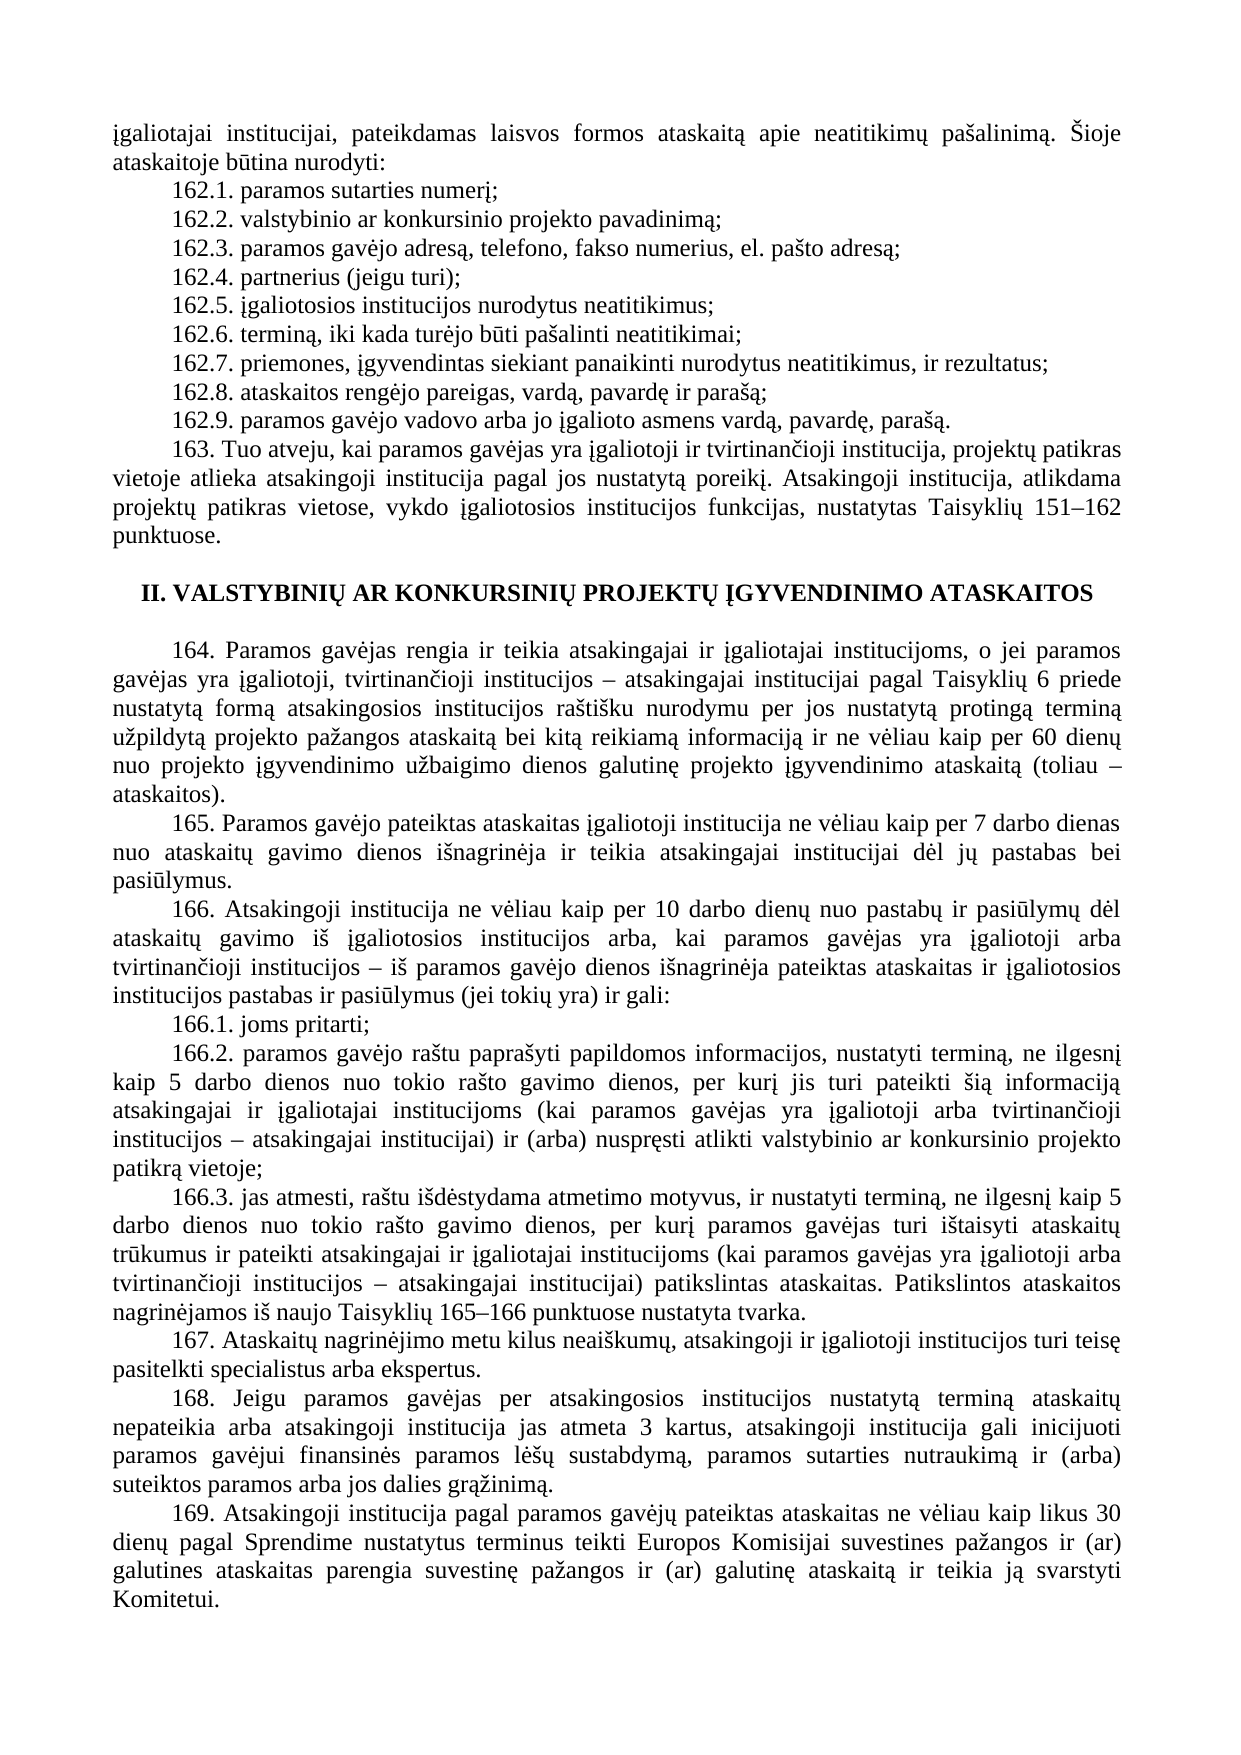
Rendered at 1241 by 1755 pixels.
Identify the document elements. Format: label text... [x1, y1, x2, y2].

text 169. Atsakingoji institucija pagal paramos gavėjų pateiktas ataskaitas ne vėliau kaip likus 30 dienų pagal Sprendime nustatytus terminus teikti Europos Komisijai suvestines pažangos ir (ar) galutines ataskaitas parengia suvestinę pažangos ir (ar) galutinę ataskaitą ir teikia ją svarstyti Komitetui. [112, 1498, 1122, 1613]
text 162.1. paramos sutarties numerį; [112, 176, 1122, 204]
text 162.5. įgaliotosios institucijos nurodytus neatitikimus; [112, 291, 1122, 319]
text 163. Tuo atveju, kai paramos gavėjas yra įgaliotoji ir tvirtinančioji institucija, projektų patikras vietoje atlieka atsakingoji institucija pagal jos nustatytą poreikį. Atsakingoji institucija, atlikdama projektų patikras vietose, vykdo įgaliotosios institucijos funkcijas, nustatytas Taisyklių 151–162 punktuose. [112, 434, 1122, 549]
text 168. Jeigu paramos gavėjas per atsakingosios institucijos nustatytą terminą ataskaitų nepateikia arba atsakingoji institucija jas atmeta 3 kartus, atsakingoji institucija gali inicijuoti paramos gavėjui finansinės paramos lėšų sustabdymą, paramos sutarties nutraukimą ir (arba) suteiktos paramos arba jos dalies grąžinimą. [112, 1383, 1122, 1498]
text 166.3. jas atmesti, raštu išdėstydama atmetimo motyvus, ir nustatyti terminą, ne ilgesnį kaip 5 darbo dienos nuo tokio rašto gavimo dienos, per kurį paramos gavėjas turi ištaisyti ataskaitų trūkumus ir pateikti atsakingajai ir įgaliotajai institucijoms (kai paramos gavėjas yra įgaliotoji arba tvirtinančioji institucijos – atsakingajai institucijai) patikslintas ataskaitas. Patikslintos ataskaitos nagrinėjamos iš naujo Taisyklių 165–166 punktuose nustatyta tvarka. [112, 1182, 1122, 1326]
text 166.1. joms pritarti; [112, 1009, 1122, 1038]
text 162.6. terminą, iki kada turėjo būti pašalinti neatitikimai; [112, 319, 1122, 348]
text įgaliotajai institucijai, pateikdamas laisvos formos ataskaitą apie neatitikimų pašalinimą. Šioje ataskaitoje būtina nurodyti: [112, 118, 1122, 176]
text 162.7. priemones, įgyvendintas siekiant panaikinti nurodytus neatitikimus, ir rezultatus; [112, 348, 1122, 377]
text 162.8. ataskaitos rengėjo pareigas, vardą, pavardę ir parašą; [112, 377, 1122, 406]
text 162.4. partnerius (jeigu turi); [112, 262, 1122, 291]
text 165. Paramos gavėjo pateiktas ataskaitas įgaliotoji institucija ne vėliau kaip per 7 darbo dienas nuo ataskaitų gavimo dienos išnagrinėja ir teikia atsakingajai institucijai dėl jų pastabas bei pasiūlymus. [112, 808, 1122, 894]
text 162.3. paramos gavėjo adresą, telefono, fakso numerius, el. pašto adresą; [112, 233, 1122, 262]
text 167. Ataskaitų nagrinėjimo metu kilus neaiškumų, atsakingoji ir įgaliotoji institucijos turi teisę pasitelkti specialistus arba ekspertus. [112, 1326, 1122, 1383]
text 166.2. paramos gavėjo raštu paprašyti papildomos informacijos, nustatyti terminą, ne ilgesnį kaip 5 darbo dienos nuo tokio rašto gavimo dienos, per kurį jis turi pateikti šią informaciją atsakingajai ir įgaliotajai institucijoms (kai paramos gavėjas yra įgaliotoji arba tvirtinančioji institucijos – atsakingajai institucijai) ir (arba) nuspręsti atlikti valstybinio ar konkursinio projekto patikrą vietoje; [112, 1038, 1122, 1182]
text 166. Atsakingoji institucija ne vėliau kaip per 10 darbo dienų nuo pastabų ir pasiūlymų dėl ataskaitų gavimo iš įgaliotosios institucijos arba, kai paramos gavėjas yra įgaliotoji arba tvirtinančioji institucijos – iš paramos gavėjo dienos išnagrinėja pateiktas ataskaitas ir įgaliotosios institucijos pastabas ir pasiūlymus (jei tokių yra) ir gali: [112, 894, 1122, 1009]
text 164. Paramos gavėjas rengia ir teikia atsakingajai ir įgaliotajai institucijoms, o jei paramos gavėjas yra įgaliotoji, tvirtinančioji institucijos – atsakingajai institucijai pagal Taisyklių 6 priede nustatytą formą atsakingosios institucijos raštišku nurodymu per jos nustatytą protingą terminą užpildytą projekto pažangos ataskaitą bei kitą reikiamą informaciją ir ne vėliau kaip per 60 dienų nuo projekto įgyvendinimo užbaigimo dienos galutinę projekto įgyvendinimo ataskaitą (toliau – ataskaitos). [112, 636, 1122, 808]
text 162.2. valstybinio ar konkursinio projekto pavadinimą; [112, 204, 1122, 233]
text II. VALSTYBINIŲ AR KONKURSINIŲ PROJEKTŲ ĮGYVENDINIMO ATASKAITOS [112, 578, 1122, 607]
text 162.9. paramos gavėjo vadovo arba jo įgalioto asmens vardą, pavardę, parašą. [112, 406, 1122, 434]
